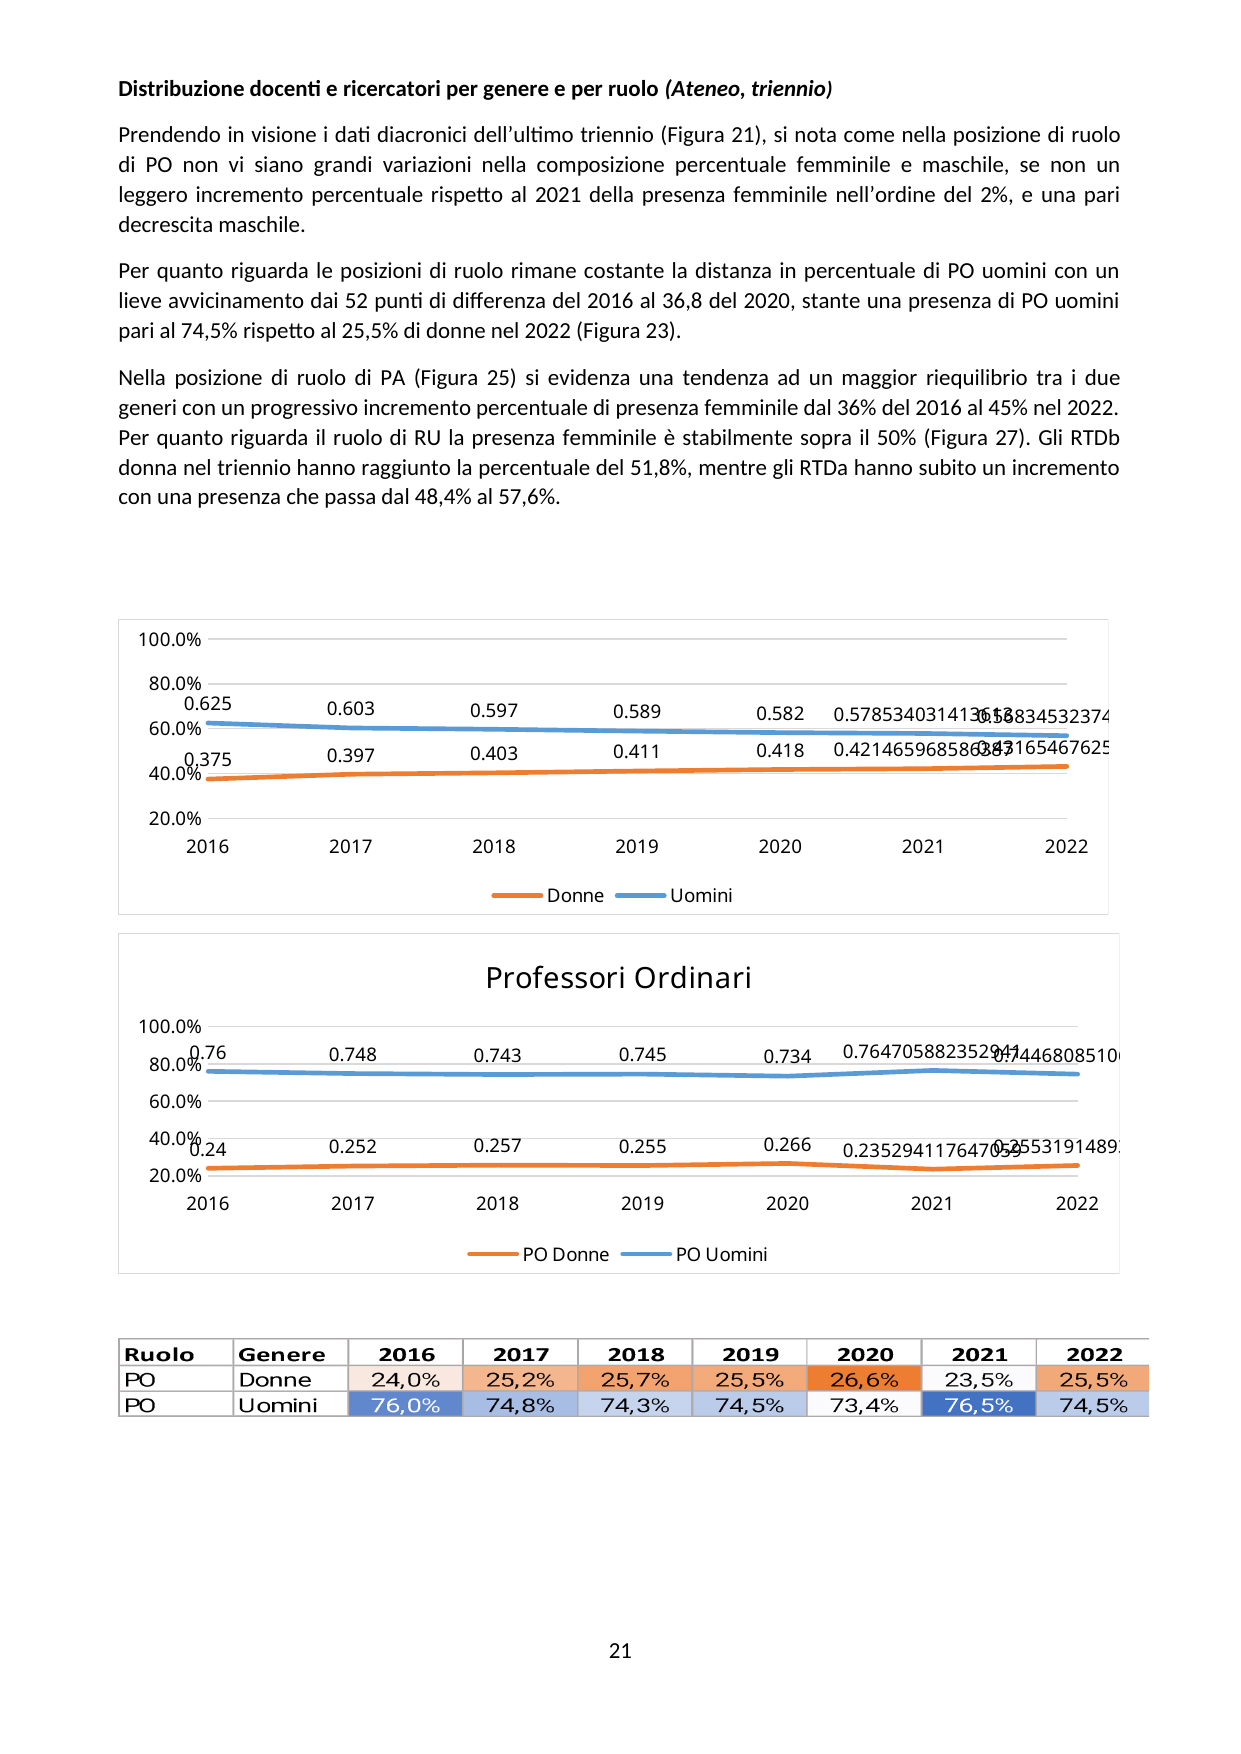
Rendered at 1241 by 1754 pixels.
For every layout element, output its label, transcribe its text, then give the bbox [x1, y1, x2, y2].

text Prendendo in visione i dati diacronici dell’ultimo triennio (Figura 21), si nota come nella posizione di ruolo di PO non vi siano grandi variazioni nella composizione percentuale femminile e maschile, se non un leggero incremento percentuale rispetto al 2021 della presenza femminile nell’ordine del 2%, e una pari decrescita maschile. [118, 120, 1122, 238]
text Nella posizione di ruolo di PA (Figura 25) si evidenza una tendenza ad un maggior riequilibrio tra i due generi con un progressivo incremento percentuale di presenza femminile dal 36% del 2016 al 45% nel 2022. Per quanto riguarda il ruolo di RU la presenza femminile è stabilmente sopra il 50% (Figura 27). Gli RTDb donna nel triennio hanno raggiunto la percentuale del 51,8%, mentre gli RTDa hanno subito un incremento con una presenza che passa dal 48,4% al 57,6%. [118, 363, 1122, 511]
text Per quanto riguarda le posizioni di ruolo rimane costante la distanza in percentuale di PO uomini con un lieve avvicinamento dai 52 punti di differenza del 2016 al 36,8 del 2020, stante una presenza di PO uomini pari al 74,5% rispetto al 25,5% di donne nel 2022 (Figura 23). [118, 257, 1122, 344]
text Distribuzione docenti e ricercatori per genere e per ruolo (Ateneo, triennio) [118, 74, 1122, 102]
